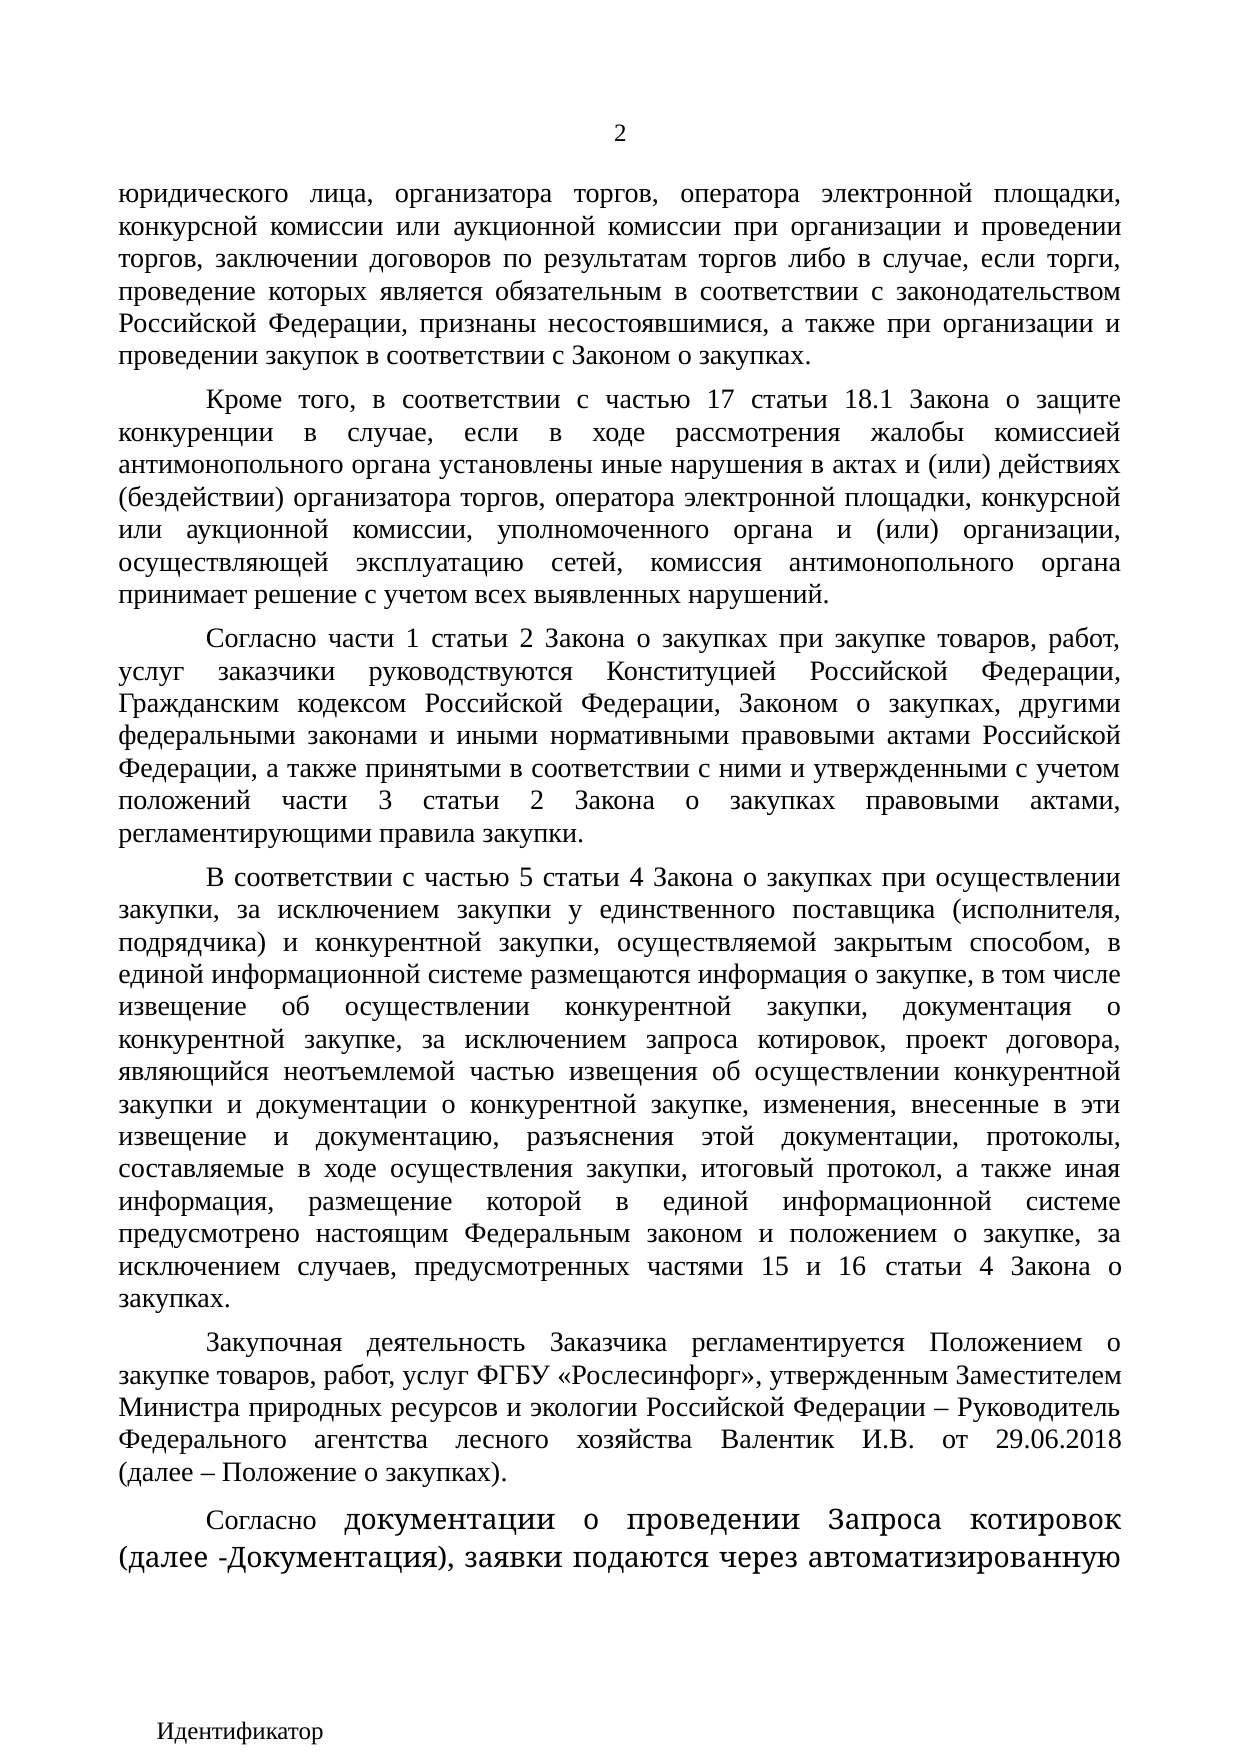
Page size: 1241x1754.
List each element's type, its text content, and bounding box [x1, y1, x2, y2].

text Согласно части 1 статьи 2 Закона о закупках при закупке товаров, работ, услуг заказчики руководствуются Конституцией Российской Федерации, Гражданским кодексом Российской Федерации, Законом о закупках, другими федеральными законами и иными нормативными правовыми актами Российской Федерации, а также принятыми в соответствии с ними и утвержденными с учетом положений части 3 статьи 2 Закона о закупках правовыми актами, регламентирующими правила закупки. [118, 621, 1122, 848]
text Кроме того, в соответствии с частью 17 статьи 18.1 Закона о защите конкуренции в случае, если в ходе рассмотрения жалобы комиссией антимонопольного органа установлены иные нарушения в актах и (или) действиях (бездействии) организатора торгов, оператора электронной площадки, конкурсной или аукционной комиссии, уполномоченного органа и (или) организации, осуществляющей эксплуатацию сетей, комиссия антимонопольного органа принимает решение с учетом всех выявленных нарушений. [118, 383, 1122, 609]
text Закупочная деятельность Заказчика регламентируется Положением о закупке товаров, работ, услуг ФГБУ «Рослесинфорг», утвержденным Заместителем Министра природных ресурсов и экологии Российской Федерации – Руководитель Федерального агентства лесного хозяйства Валентик И.В. от 29.06.2018 (далее – Положение о закупках). [118, 1325, 1122, 1487]
text юридического лица, организатора торгов, оператора электронной площадки, конкурсной комиссии или аукционной комиссии при организации и проведении торгов, заключении договоров по результатам торгов либо в случае, если торги, проведение которых является обязательным в соответствии с законодательством Российской Федерации, признаны несостоявшимися, а также при организации и проведении закупок в соответствии с Законом о закупках. [118, 176, 1122, 371]
text Согласно документации о проведении Запроса котировок (далее -Документация), заявки подаются через автоматизированную [118, 1499, 1122, 1576]
text В соответствии с частью 5 статьи 4 Закона о закупках при осуществлении закупки, за исключением закупки у единственного поставщика (исполнителя, подрядчика) и конкурентной закупки, осуществляемой закрытым способом, в единой информационной системе размещаются информация о закупке, в том числе извещение об осуществлении конкурентной закупки, документация о конкурентной закупке, за исключением запроса котировок, проект договора, являющийся неотъемлемой частью извещения об осуществлении конкурентной закупки и документации о конкурентной закупке, изменения, внесенные в эти извещение и документацию, разъяснения этой документации, протоколы, составляемые в ходе осуществления закупки, итоговый протокол, а также иная информация, размещение которой в единой информационной системе предусмотрено настоящим Федеральным законом и положением о закупке, за исключением случаев, предусмотренных частями 15 и 16 статьи 4 Закона о закупках. [118, 860, 1122, 1313]
